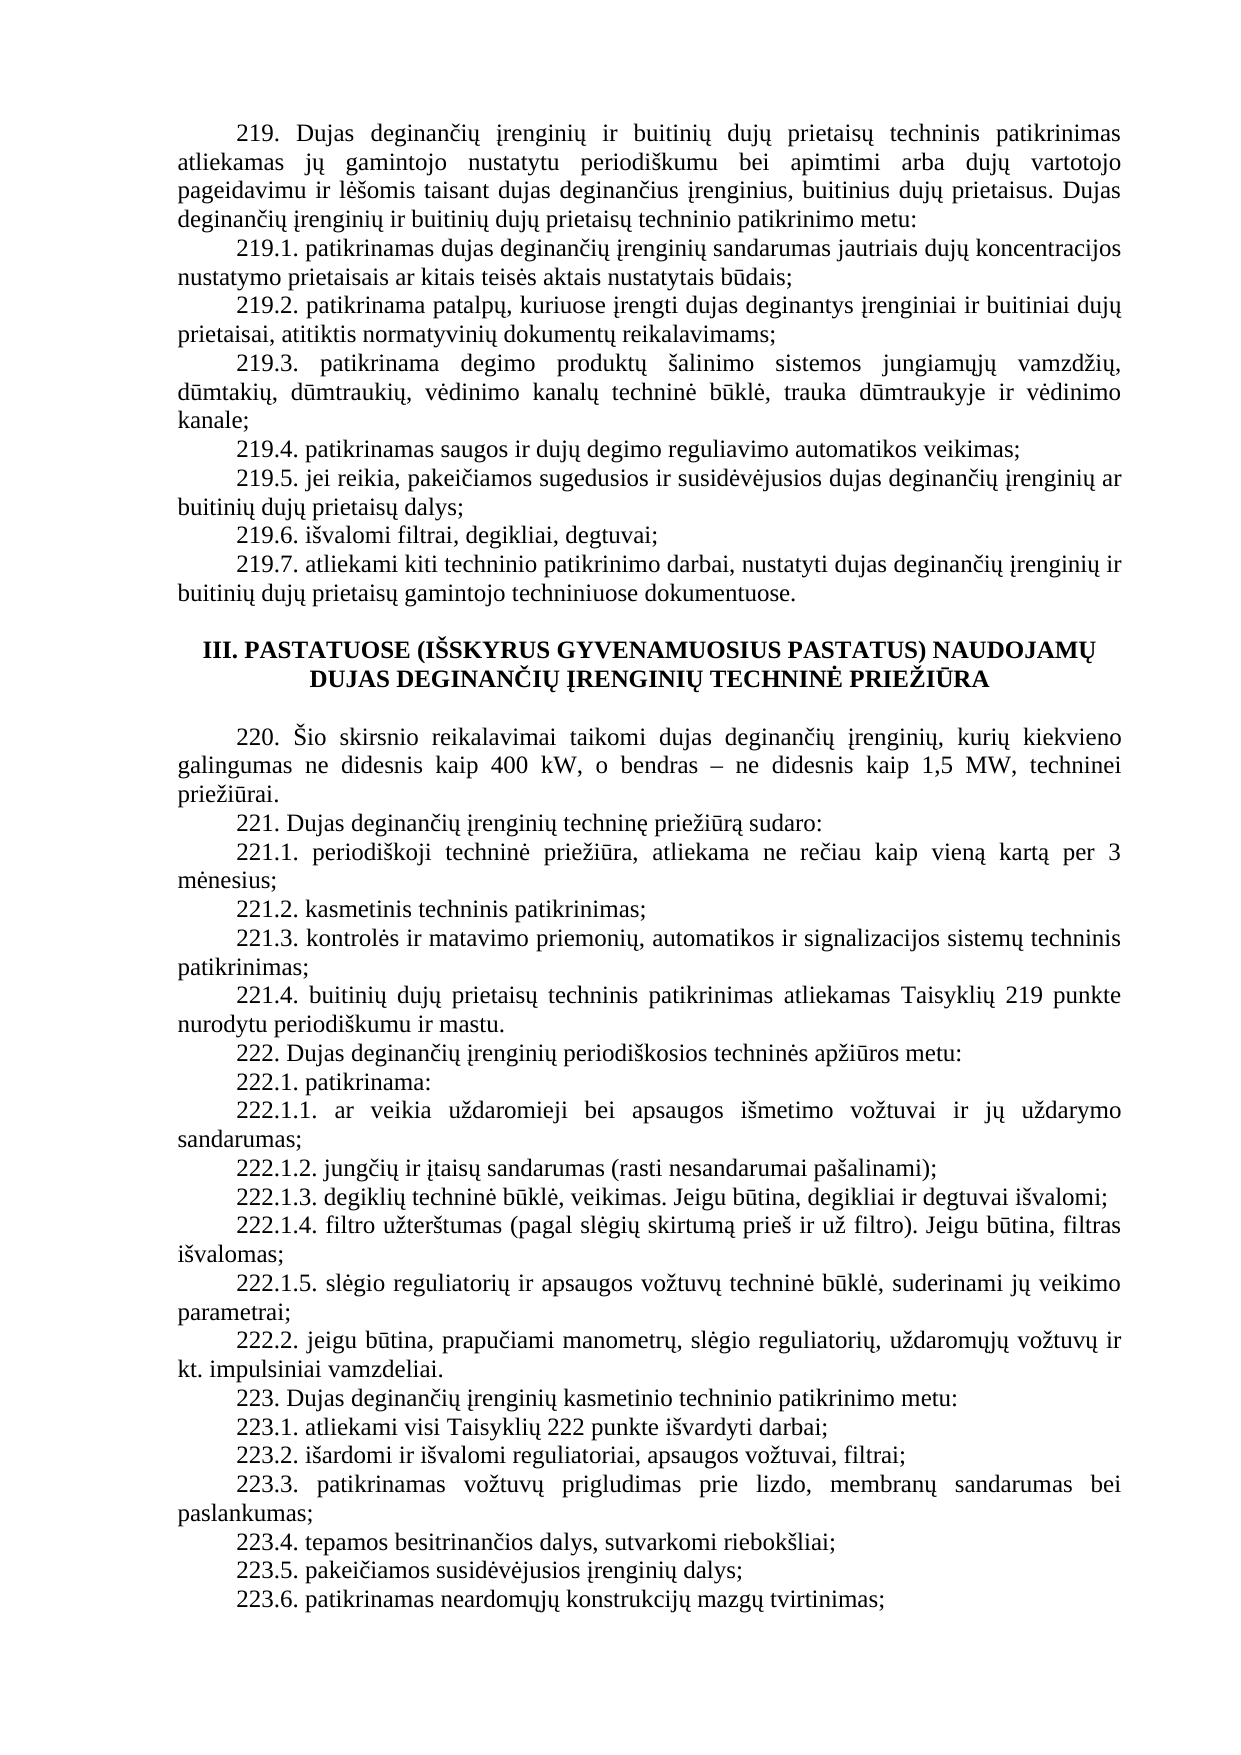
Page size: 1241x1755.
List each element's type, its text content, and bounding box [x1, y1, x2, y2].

text 222.1.5. slėgio reguliatorių ir apsaugos vožtuvų techninė būklė, suderinami jų veikimo parametrai; [177, 1268, 1122, 1326]
text 223.2. išardomi ir išvalomi reguliatoriai, apsaugos vožtuvai, filtrai; [177, 1441, 1122, 1469]
text 221.4. buitinių dujų prietaisų techninis patikrinimas atliekamas Taisyklių 219 punkte nurodytu periodiškumu ir mastu. [177, 981, 1122, 1038]
text 222.1.3. degiklių techninė būklė, veikimas. Jeigu būtina, degikliai ir degtuvai išvalomi; [177, 1182, 1122, 1211]
text 223.3. patikrinamas vožtuvų prigludimas prie lizdo, membranų sandarumas bei paslankumas; [177, 1469, 1122, 1527]
text 219.2. patikrinama patalpų, kuriuose įrengti dujas deginantys įrenginiai ir buitiniai dujų prietaisai, atitiktis normatyvinių dokumentų reikalavimams; [177, 291, 1122, 348]
text 223.4. tepamos besitrinančios dalys, sutvarkomi riebokšliai; [177, 1527, 1122, 1556]
text 219.7. atliekami kiti techninio patikrinimo darbai, nustatyti dujas deginančių įrenginių ir buitinių dujų prietaisų gamintojo techniniuose dokumentuose. [177, 549, 1122, 607]
text 222.1. patikrinama: [177, 1067, 1122, 1096]
text 222. Dujas deginančių įrenginių periodiškosios techninės apžiūros metu: [177, 1038, 1122, 1067]
text III. PASTATUOSE (IŠSKYRUS GYVENAMUOSIUS PASTATUS) NAUDOJAMŲ DUJAS DEGINANČIŲ ĮRENGINIŲ TECHNINĖ PRIEŽIŪRA [177, 636, 1122, 693]
text 222.1.1. ar veikia uždaromieji bei apsaugos išmetimo vožtuvai ir jų uždarymo sandarumas; [177, 1096, 1122, 1153]
text 219.5. jei reikia, pakeičiamos sugedusios ir susidėvėjusios dujas deginančių įrenginių ar buitinių dujų prietaisų dalys; [177, 463, 1122, 521]
text 221.1. periodiškoji techninė priežiūra, atliekama ne rečiau kaip vieną kartą per 3 mėnesius; [177, 837, 1122, 894]
text 223.6. patikrinamas neardomųjų konstrukcijų mazgų tvirtinimas; [177, 1584, 1122, 1613]
text 223. Dujas deginančių įrenginių kasmetinio techninio patikrinimo metu: [177, 1383, 1122, 1412]
text 223.5. pakeičiamos susidėvėjusios įrenginių dalys; [177, 1556, 1122, 1584]
text 219. Dujas deginančių įrenginių ir buitinių dujų prietaisų techninis patikrinimas atliekamas jų gamintojo nustatytu periodiškumu bei apimtimi arba dujų vartotojo pageidavimu ir lėšomis taisant dujas deginančius įrenginius, buitinius dujų prietaisus. Dujas deginančių įrenginių ir buitinių dujų prietaisų techninio patikrinimo metu: [177, 118, 1122, 233]
text 222.1.2. jungčių ir įtaisų sandarumas (rasti nesandarumai pašalinami); [177, 1153, 1122, 1182]
text 223.1. atliekami visi Taisyklių 222 punkte išvardyti darbai; [177, 1412, 1122, 1441]
text 222.2. jeigu būtina, prapučiami manometrų, slėgio reguliatorių, uždaromųjų vožtuvų ir kt. impulsiniai vamzdeliai. [177, 1326, 1122, 1383]
text 220. Šio skirsnio reikalavimai taikomi dujas deginančių įrenginių, kurių kiekvieno galingumas ne didesnis kaip 400 kW, o bendras – ne didesnis kaip 1,5 MW, techninei priežiūrai. [177, 722, 1122, 808]
text 219.4. patikrinamas saugos ir dujų degimo reguliavimo automatikos veikimas; [177, 434, 1122, 463]
text 219.3. patikrinama degimo produktų šalinimo sistemos jungiamųjų vamzdžių, dūmtakių, dūmtraukių, vėdinimo kanalų techninė būklė, trauka dūmtraukyje ir vėdinimo kanale; [177, 348, 1122, 434]
text 221.2. kasmetinis techninis patikrinimas; [177, 894, 1122, 923]
text 222.1.4. filtro užterštumas (pagal slėgių skirtumą prieš ir už filtro). Jeigu būtina, filtras išvalomas; [177, 1211, 1122, 1268]
text 221.3. kontrolės ir matavimo priemonių, automatikos ir signalizacijos sistemų techninis patikrinimas; [177, 923, 1122, 981]
text 221. Dujas deginančių įrenginių techninę priežiūrą sudaro: [177, 808, 1122, 837]
text 219.6. išvalomi filtrai, degikliai, degtuvai; [177, 521, 1122, 549]
text 219.1. patikrinamas dujas deginančių įrenginių sandarumas jautriais dujų koncentracijos nustatymo prietaisais ar kitais teisės aktais nustatytais būdais; [177, 233, 1122, 291]
